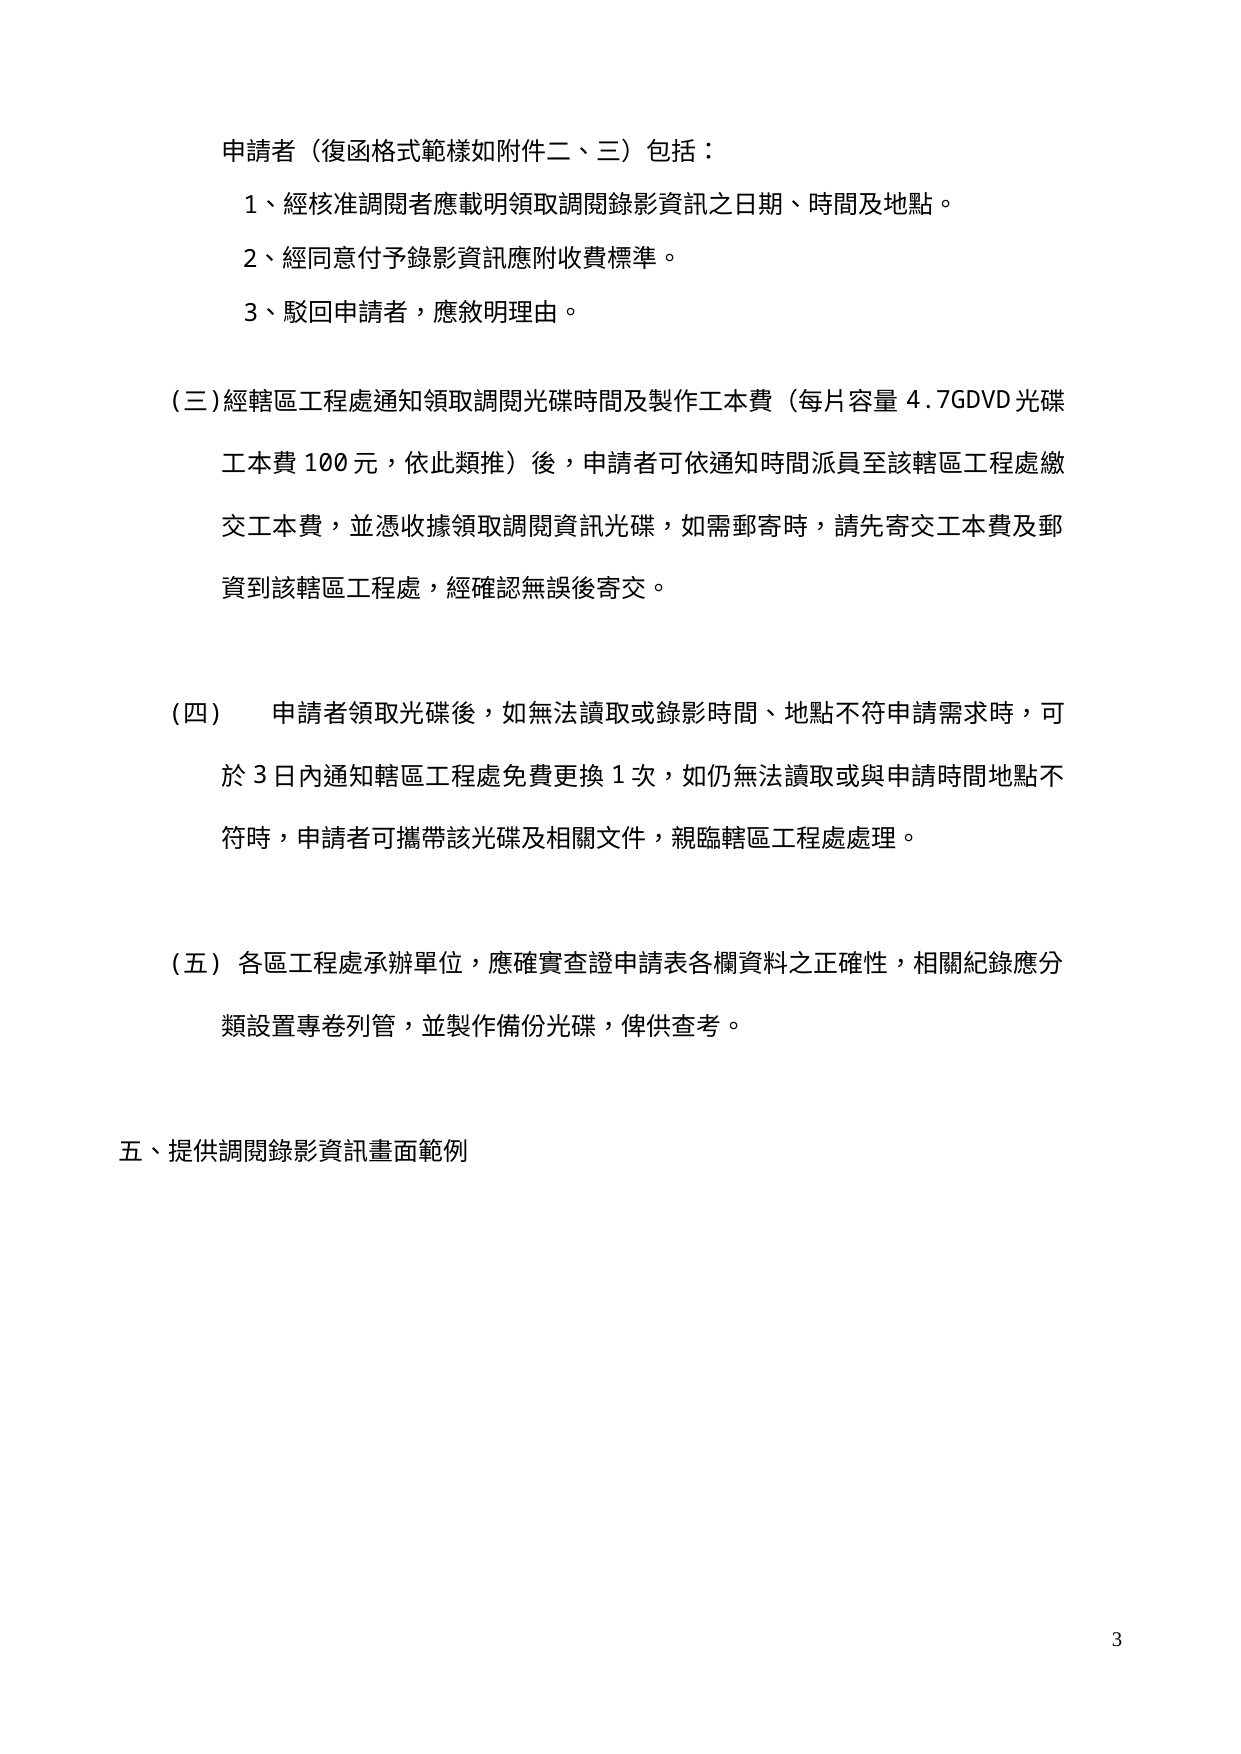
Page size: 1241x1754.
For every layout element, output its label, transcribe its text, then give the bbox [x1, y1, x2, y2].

text 2、經同意付予錄影資訊應附收費標準。 [242, 224, 1122, 278]
text 申請者（復函格式範樣如附件二、三）包括： [168, 108, 1066, 170]
text (五) 各區工程處承辦單位，應確實查證申請表各欄資料之正確性，相關紀錄應分類設置專卷列管，並製作備份光碟，俾供查考。 [168, 920, 1066, 1045]
text 3、駁回申請者，應敘明理由。 [243, 278, 1122, 333]
text (三)經轄區工程處通知領取調閱光碟時間及製作工本費（每片容量4.7GDVD光碟工本費100元，依此類推）後，申請者可依通知時間派員至該轄區工程處繳交工本費，並憑收據領取調閱資訊光碟，如需郵寄時，請先寄交工本費及郵資到該轄區工程處，經確認無誤後寄交。 [168, 358, 1066, 608]
text (四) 申請者領取光碟後，如無法讀取或錄影時間、地點不符申請需求時，可於3日內通知轄區工程處免費更換1次，如仍無法讀取或與申請時間地點不符時，申請者可攜帶該光碟及相關文件，親臨轄區工程處處理。 [168, 670, 1066, 858]
text 五、提供調閱錄影資訊畫面範例 [118, 1108, 1122, 1170]
text 1、經核准調閱者應載明領取調閱錄影資訊之日期、時間及地點。 [243, 170, 1122, 224]
